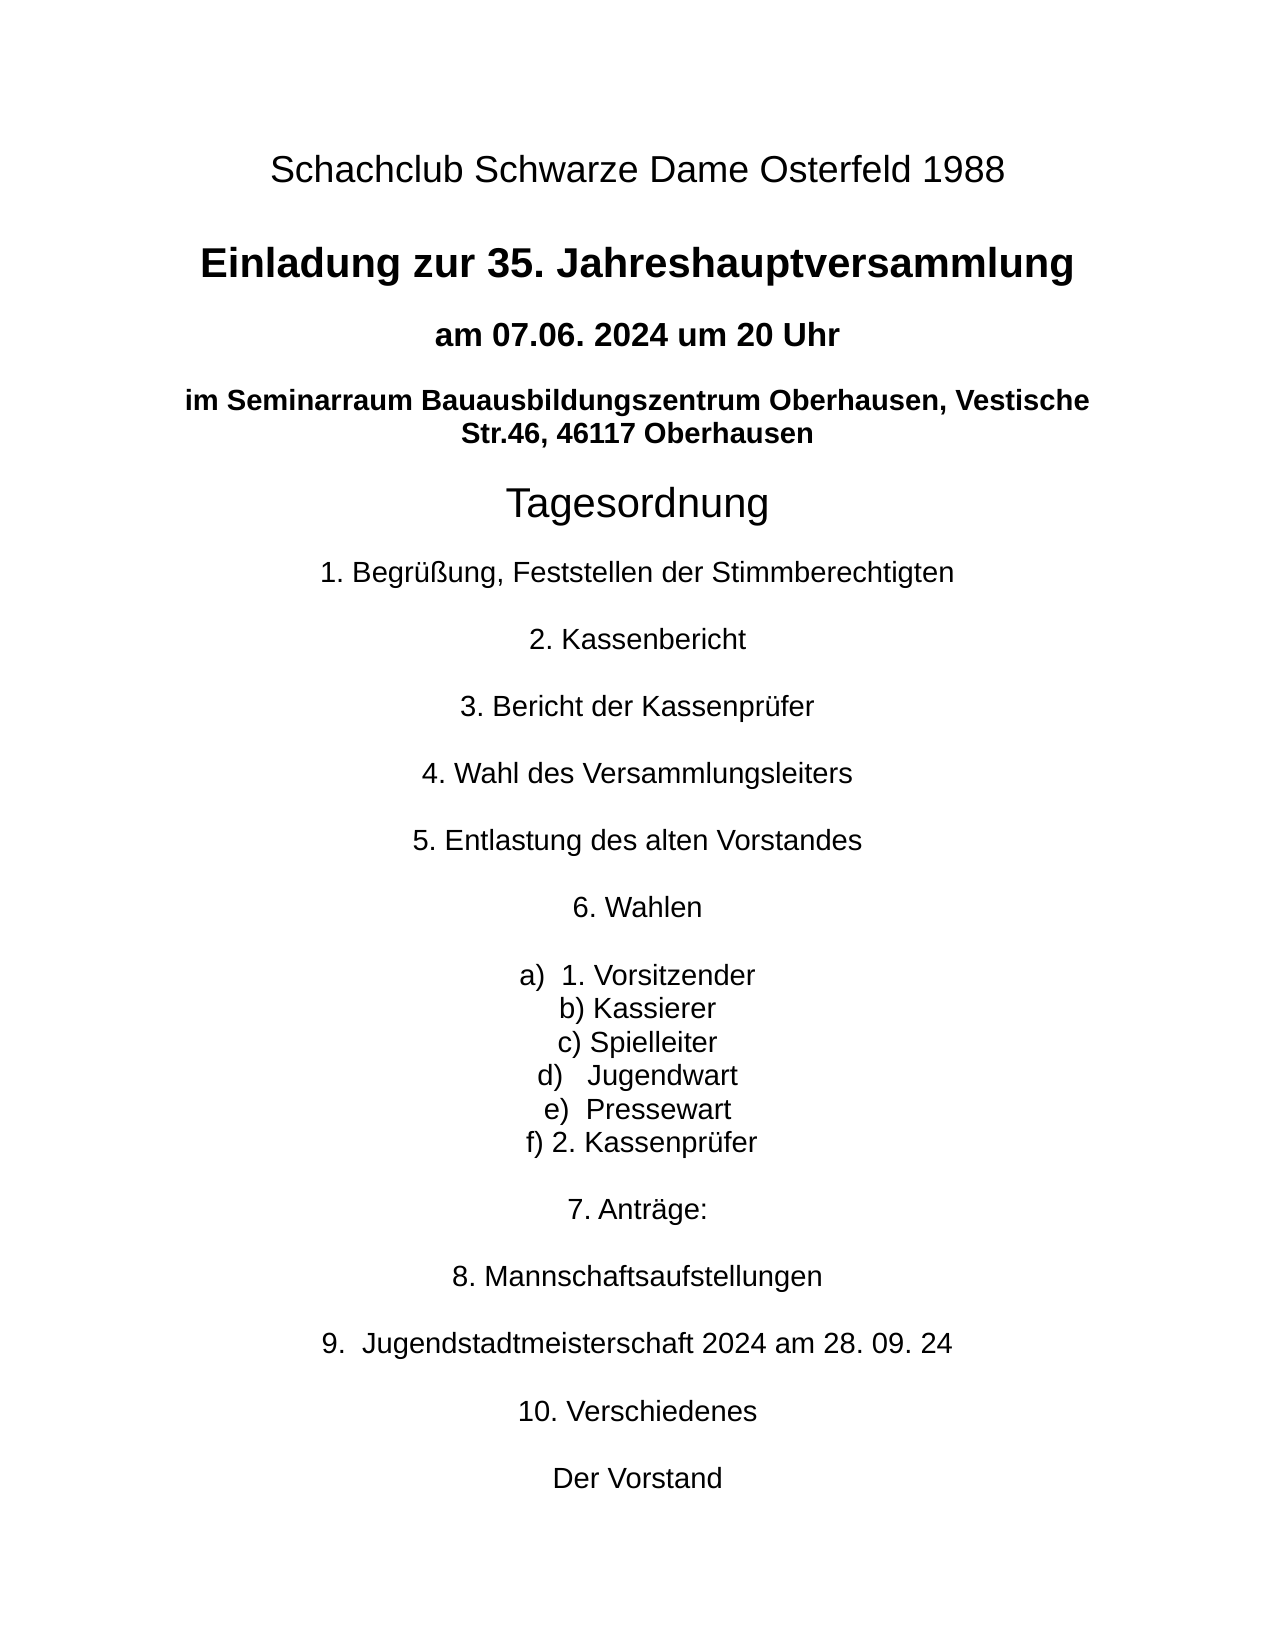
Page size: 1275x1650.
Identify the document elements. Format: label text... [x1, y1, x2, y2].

text 8. Mannschaftsaufstellungen [148, 1259, 1127, 1293]
text c) Spielleiter [148, 1024, 1127, 1058]
text a) 1. Vorsitzender [148, 957, 1127, 991]
text f) 2. Kassenprüfer [148, 1125, 1127, 1159]
text am 07.06. 2024 um 20 Uhr [148, 315, 1127, 354]
text 5. Entlastung des alten Vorstandes [148, 823, 1127, 857]
text 10. Verschiedenes [148, 1393, 1127, 1427]
text Der Vorstand [148, 1461, 1127, 1494]
text b) Kassierer [148, 991, 1127, 1024]
text 6. Wahlen [148, 890, 1127, 924]
text 3. Bericht der Kassenprüfer [148, 689, 1127, 723]
text Einladung zur 35. Jahreshauptversammlung [148, 239, 1127, 287]
text 2. Kassenbericht [148, 622, 1127, 656]
text Tagesordnung [148, 478, 1127, 526]
text 7. Anträge: [148, 1192, 1127, 1226]
text Schachclub Schwarze Dame Osterfeld 1988 [148, 148, 1127, 191]
text e) Pressewart [148, 1092, 1127, 1125]
text 9. Jugendstadtmeisterschaft 2024 am 28. 09. 24 [148, 1326, 1127, 1360]
text 4. Wahl des Versammlungsleiters [148, 756, 1127, 790]
text im Seminarraum Bauausbildungszentrum Oberhausen, Vestische Str.46, 46117 Oberhausen [148, 382, 1127, 449]
text d) Jugendwart [148, 1058, 1127, 1092]
text 1. Begrüßung, Feststellen der Stimmberechtigten [148, 555, 1127, 588]
